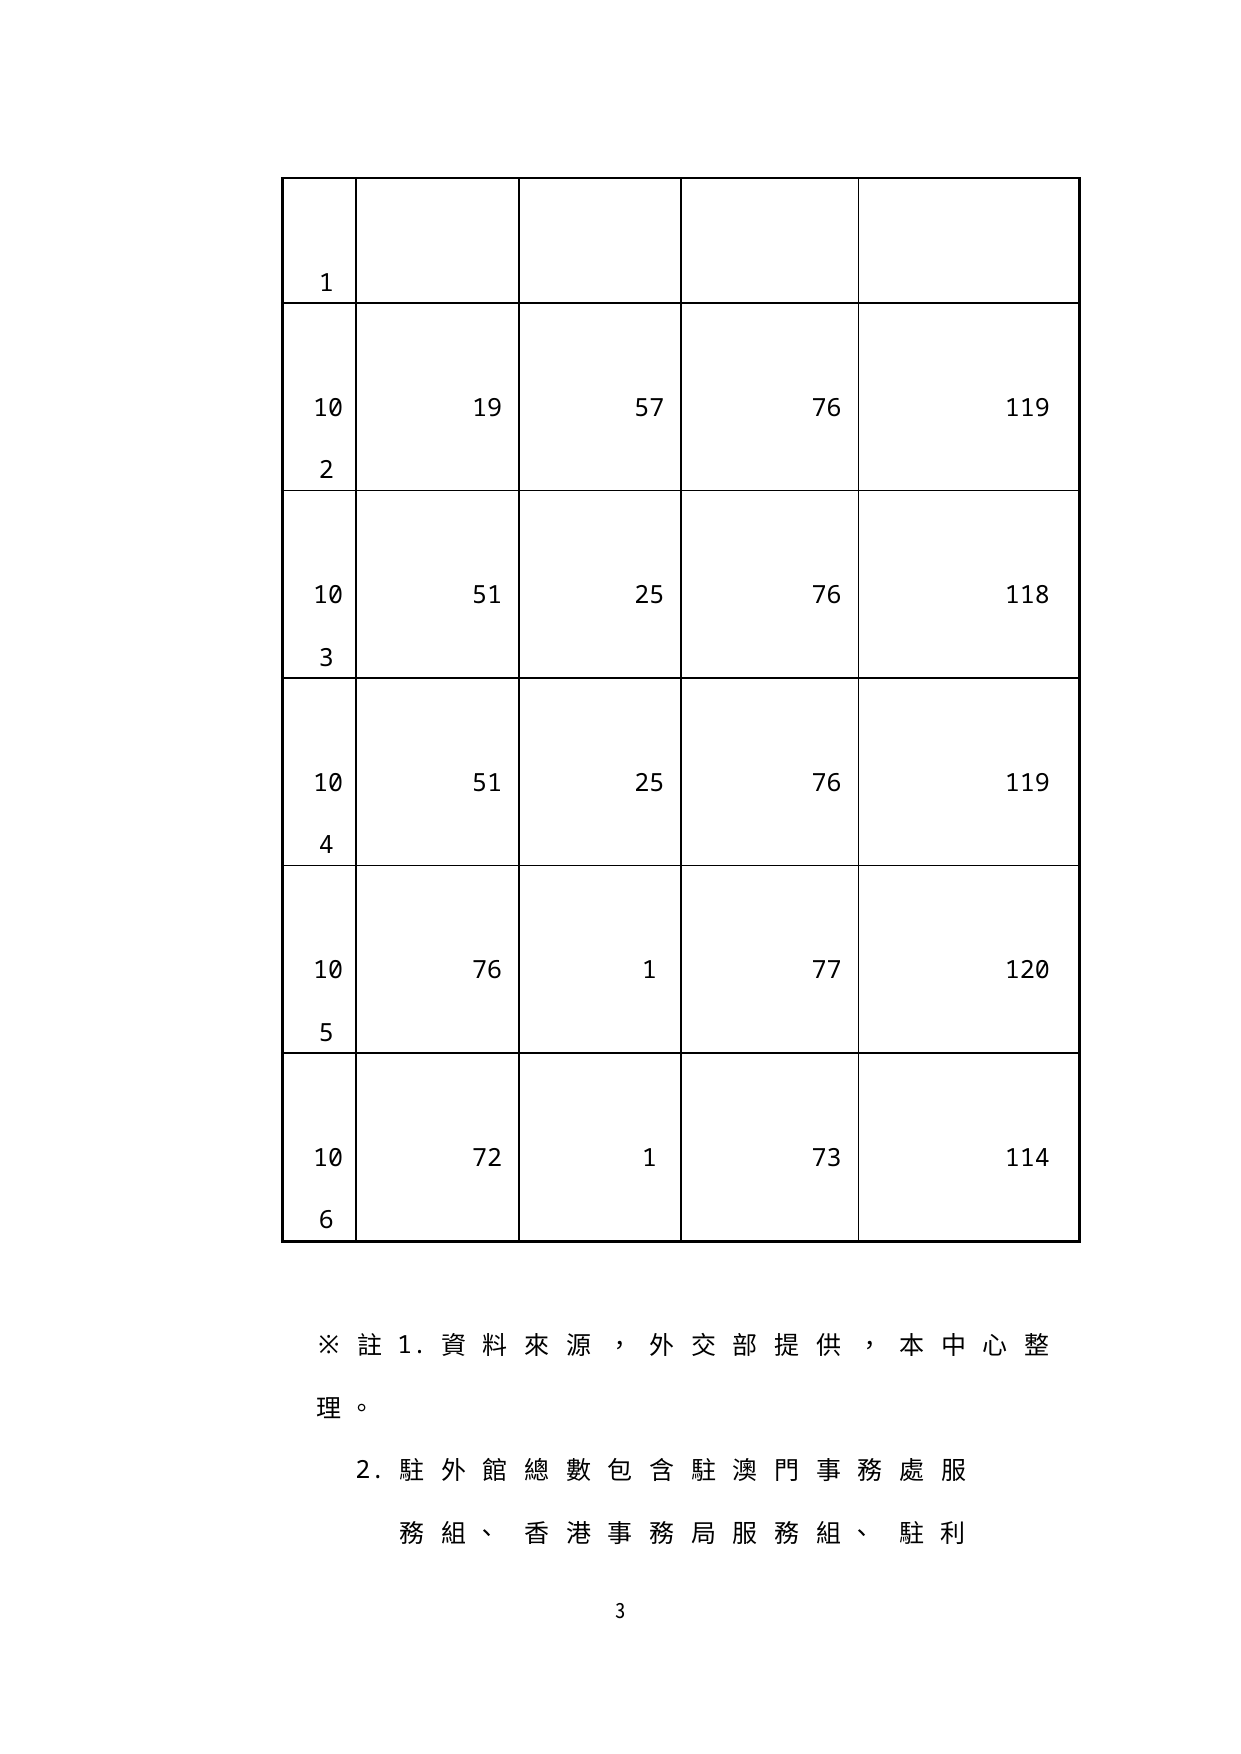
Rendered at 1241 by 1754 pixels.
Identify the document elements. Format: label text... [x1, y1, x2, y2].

table_cell 1 [520, 1054, 680, 1240]
table_cell 25 [520, 491, 680, 677]
table_cell [357, 179, 518, 302]
table_cell [520, 179, 680, 302]
table_cell 105 [284, 866, 355, 1052]
table_cell 119 [859, 304, 1078, 490]
table_cell 102 [284, 304, 355, 490]
table_cell [859, 179, 1078, 302]
table_cell 76 [682, 304, 858, 490]
table_cell 73 [682, 1054, 858, 1240]
table_cell 51 [357, 491, 518, 677]
table_cell 104 [284, 679, 355, 865]
table_cell 76 [357, 866, 518, 1052]
table_cell 119 [859, 679, 1078, 865]
table_cell 25 [520, 679, 680, 865]
table_cell 1 [520, 866, 680, 1052]
table_cell 76 [682, 679, 858, 865]
table_cell 118 [859, 491, 1078, 677]
table_cell [682, 179, 858, 302]
table_cell 103 [284, 491, 355, 677]
table_cell 57 [520, 304, 680, 490]
text 2.駐外館總數包含駐澳門事務處服務組、香港事務局服務組、駐利 [327, 1427, 1007, 1552]
text ※註1.資料來源，外交部提供，本中心整理。 [271, 1302, 1058, 1427]
table_cell 51 [357, 679, 518, 865]
table_cell 72 [357, 1054, 518, 1240]
table_cell 1 [284, 179, 355, 302]
table_cell 19 [357, 304, 518, 490]
table_cell 77 [682, 866, 858, 1052]
table_cell 120 [859, 866, 1078, 1052]
table_cell 106 [284, 1054, 355, 1240]
table_cell 76 [682, 491, 858, 677]
table_cell 114 [859, 1054, 1078, 1240]
